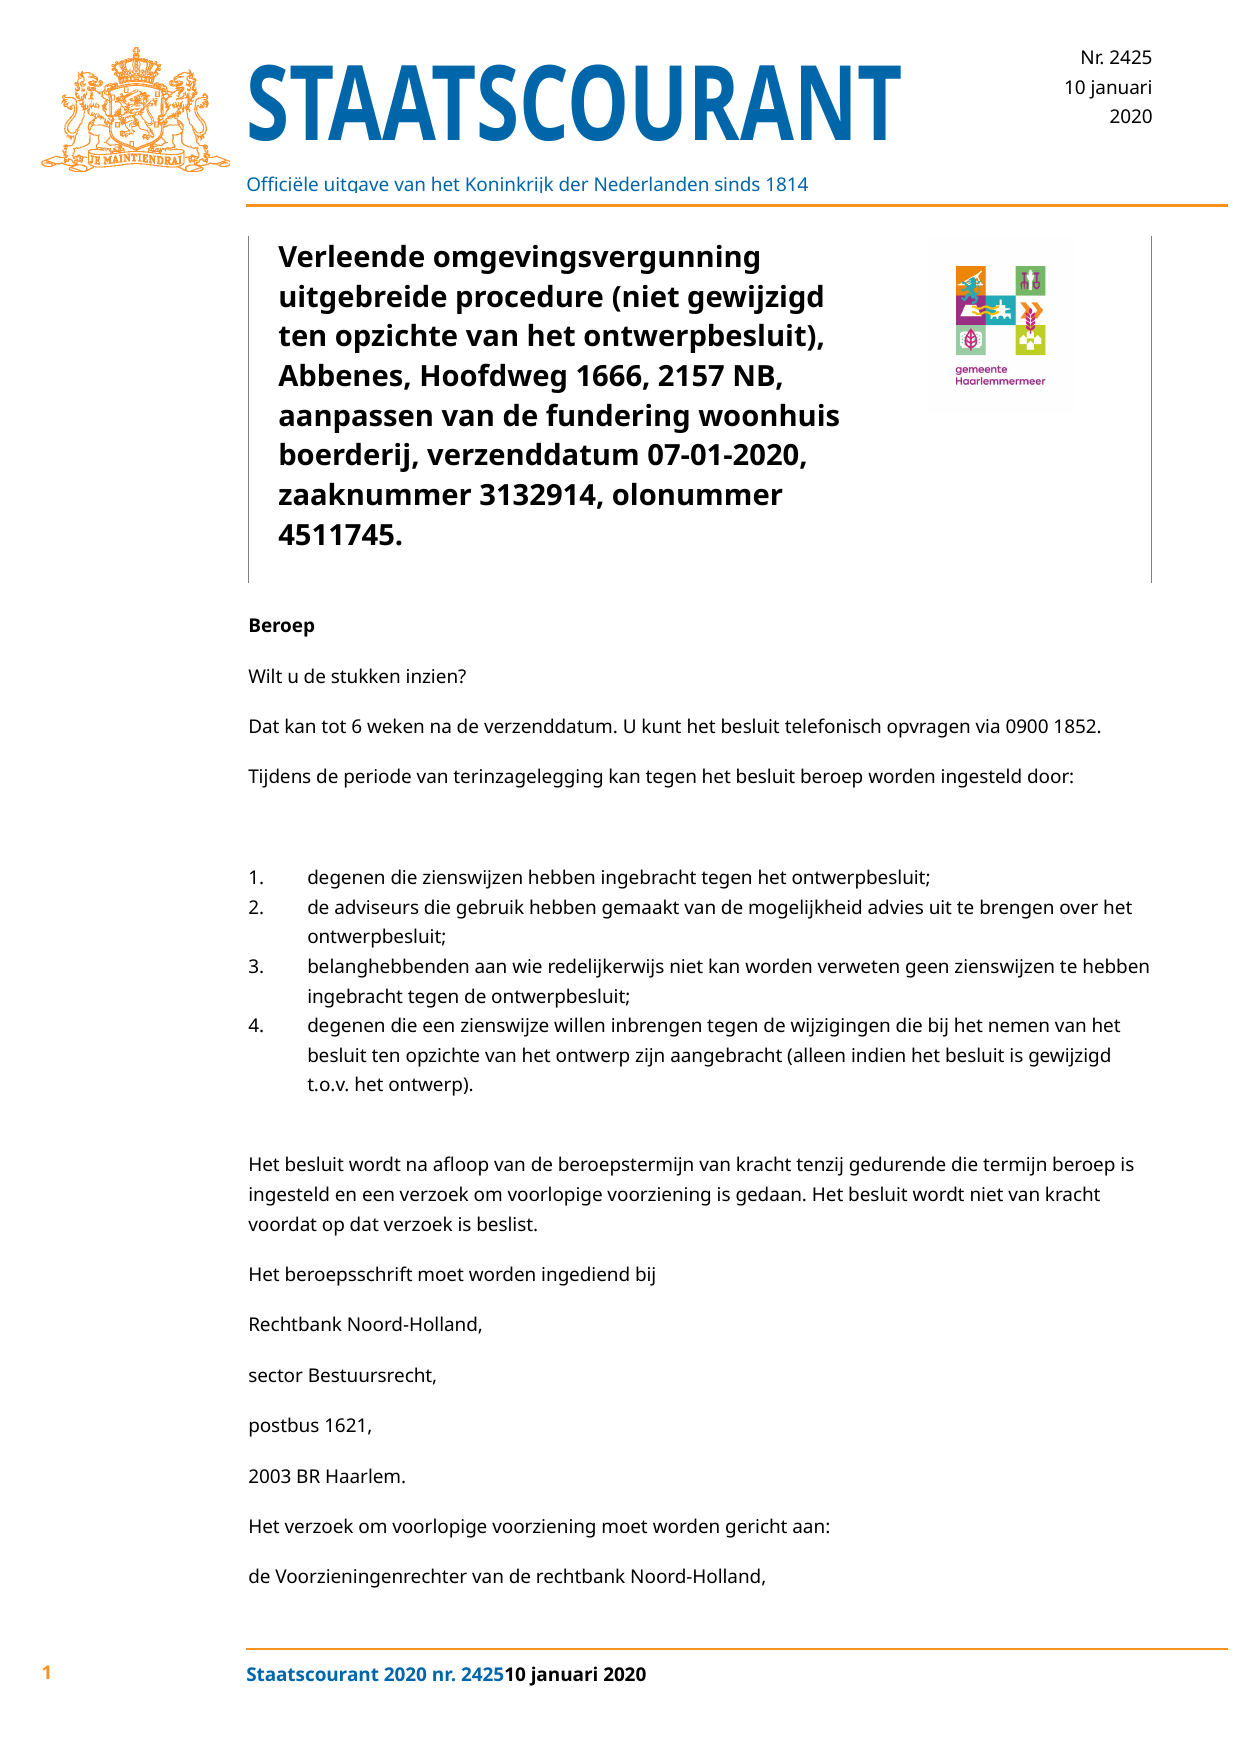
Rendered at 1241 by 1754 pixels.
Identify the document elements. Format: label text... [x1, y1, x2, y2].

list degenen die zienswijzen hebben ingebracht tegen het ontwerpbesluit; [248, 864, 1152, 890]
table_header [850, 236, 926, 413]
list de adviseurs die gebruik hebben gemaakt van de mogelijkheid advies uit te brengen over het ontwerpbesluit; [248, 894, 1152, 949]
text Dat kan tot 6 weken na de verzenddatum. U kunt het besluit telefonisch opvragen via 0900 1852. [248, 713, 1152, 739]
text de Voorzieningenrechter van de rechtbank Noord-Holland, [248, 1564, 1152, 1589]
table_header [1075, 236, 1151, 413]
text Beroep [248, 612, 1152, 638]
picture [41, 47, 231, 172]
table_header Verleende omgevingsvergunning uitgebreide procedure (niet gewijzigd ten opzichte van het ontwerpbesluit), Abbenes, Hoofdweg 1666, 2157 NB, aanpassen van de fundering woonhuis boerderij, verzenddatum 07-01-2020, zaaknummer 3132914, olonummer 4511745. [249, 236, 850, 583]
text sector Bestuursrecht, [248, 1362, 1152, 1388]
text Het besluit wordt na afloop van de beroepstermijn van kracht tenzij gedurende die termijn beroep is ingesteld en een verzoek om voorlopige voorziening is gedaan. Het besluit wordt niet van kracht voordat op dat verzoek is beslist. [248, 1152, 1152, 1236]
list belanghebbenden aan wie redelijkerwijs niet kan worden verweten geen zienswijzen te hebben ingebracht tegen de ontwerpbesluit; [248, 953, 1152, 1008]
text Wilt u de stukken inzien? [248, 663, 1152, 688]
picture [926, 236, 1075, 414]
text Het beroepsschrift moet worden ingediend bij [248, 1261, 1152, 1287]
text Rechtbank Noord-Holland, [248, 1312, 1152, 1337]
text Het verzoek om voorlopige voorziening moet worden gericht aan: [248, 1513, 1152, 1539]
text 2003 BR Haarlem. [248, 1463, 1152, 1488]
text postbus 1621, [248, 1412, 1152, 1438]
list degenen die een zienswijze willen inbrengen tegen de wijzigingen die bij het nemen van het besluit ten opzichte van het ontwerp zijn aangebracht (alleen indien het besluit is gewijzigd t.o.v. het ontwerp). [248, 1012, 1152, 1097]
text Tijdens de periode van terinzagelegging kan tegen het besluit beroep worden ingesteld door: [248, 764, 1152, 789]
table_header [850, 414, 1151, 583]
